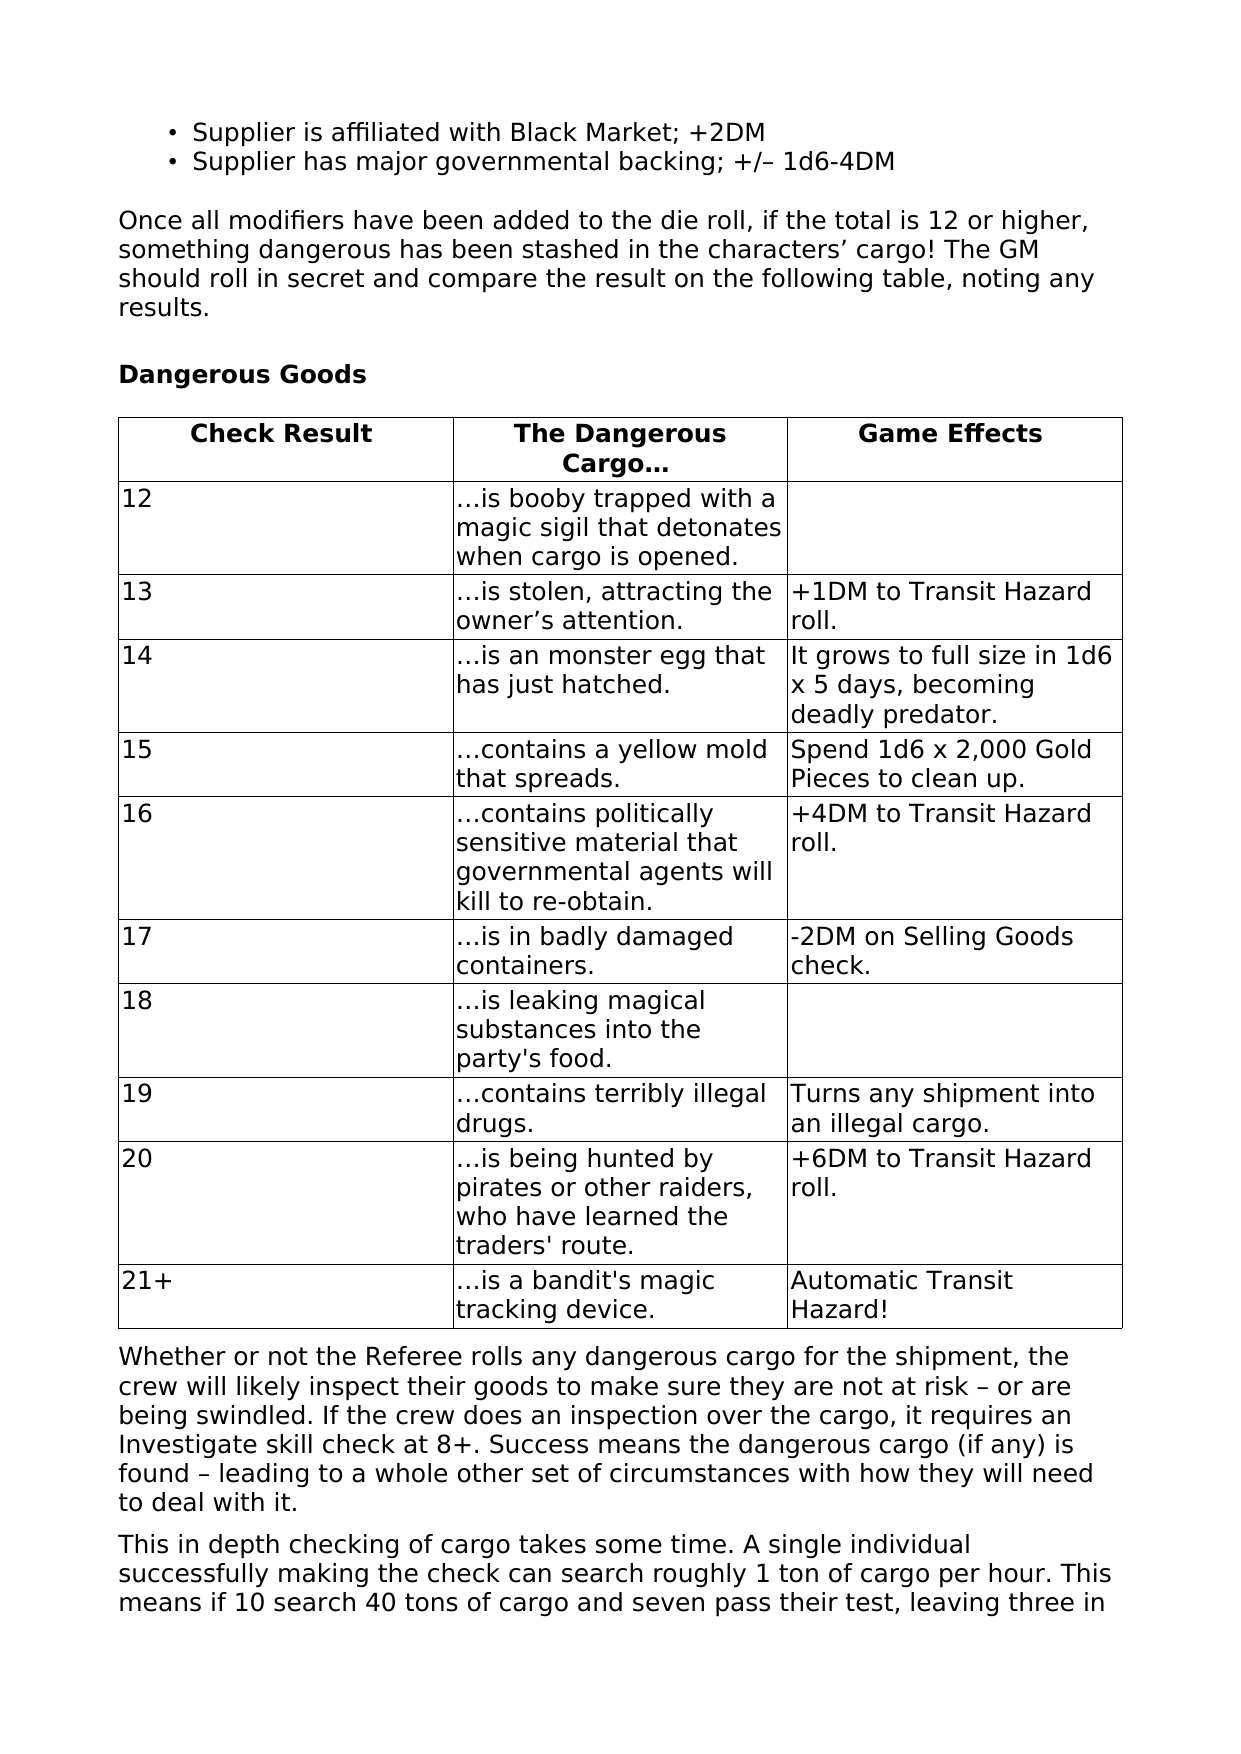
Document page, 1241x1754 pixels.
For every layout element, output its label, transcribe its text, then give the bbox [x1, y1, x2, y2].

table_cell 21+ [119, 1265, 453, 1328]
text This in depth checking of cargo takes some time. A single individual successfully making the check can search roughly 1 ton of cargo per hour. This means if 10 search 40 tons of cargo and seven pass their test, leaving three in [118, 1530, 1122, 1618]
table_cell …is an monster egg that has just hatched. [454, 640, 787, 732]
list Supplier is affiliated with Black Market; +2DM [177, 118, 1122, 147]
subtitle Dangerous Goods [118, 360, 1122, 389]
table_cell 13 [119, 575, 453, 638]
text Whether or not the Referee rolls any dangerous cargo for the shipment, the crew will likely inspect their goods to make sure they are not at risk – or are being swindled. If the crew does an inspection over the cargo, it requires an Investigate skill check at 8+. Success means the dangerous cargo (if any) is found – leading to a whole other set of circumstances with how they will need to deal with it. [118, 1343, 1122, 1518]
table_cell …is in badly damaged containers. [454, 920, 787, 983]
table_cell …contains a yellow mold that spreads. [454, 733, 787, 796]
table_cell …is being hunted by pirates or other raiders, who have learned the traders' route. [454, 1142, 787, 1263]
table_cell …is stolen, attracting the owner’s attention. [454, 575, 787, 638]
table_cell …is leaking magical substances into the party's food. [454, 984, 787, 1077]
list Supplier has major governmental backing; +/– 1d6-4DM [177, 147, 1122, 176]
table_header Check Result [119, 418, 453, 481]
table_cell …is a bandit's magic tracking device. [454, 1265, 787, 1328]
table_cell …contains politically sensitive material that governmental agents will kill to re-obtain. [454, 797, 787, 919]
table_cell [788, 984, 1122, 1077]
table_cell 19 [119, 1078, 453, 1141]
table_cell Turns any shipment into an illegal cargo. [788, 1078, 1122, 1141]
table_cell +4DM to Transit Hazard roll. [788, 797, 1122, 919]
table_cell -2DM on Selling Goods check. [788, 920, 1122, 983]
table_cell 20 [119, 1142, 453, 1263]
table_cell 18 [119, 984, 453, 1077]
table_cell [788, 482, 1122, 574]
table_cell 12 [119, 482, 453, 574]
table_cell Spend 1d6 x 2,000 Gold Pieces to clean up. [788, 733, 1122, 796]
table_cell It grows to full size in 1d6 x 5 days, becoming deadly predator. [788, 640, 1122, 732]
table_cell 14 [119, 640, 453, 732]
table_cell Automatic Transit Hazard! [788, 1265, 1122, 1328]
text Once all modifiers have been added to the die roll, if the total is 12 or higher, something dangerous has been stashed in the characters’ cargo! The GM should roll in secret and compare the result on the following table, noting any results. [118, 206, 1122, 323]
table_cell 16 [119, 797, 453, 919]
table_cell …contains terribly illegal drugs. [454, 1078, 787, 1141]
table_cell 15 [119, 733, 453, 796]
table_cell +6DM to Transit Hazard roll. [788, 1142, 1122, 1263]
table_cell 17 [119, 920, 453, 983]
table_cell …is booby trapped with a magic sigil that detonates when cargo is opened. [454, 482, 787, 574]
table_header Game Effects [788, 418, 1122, 481]
table_cell +1DM to Transit Hazard roll. [788, 575, 1122, 638]
table_header The Dangerous Cargo… [454, 418, 787, 481]
